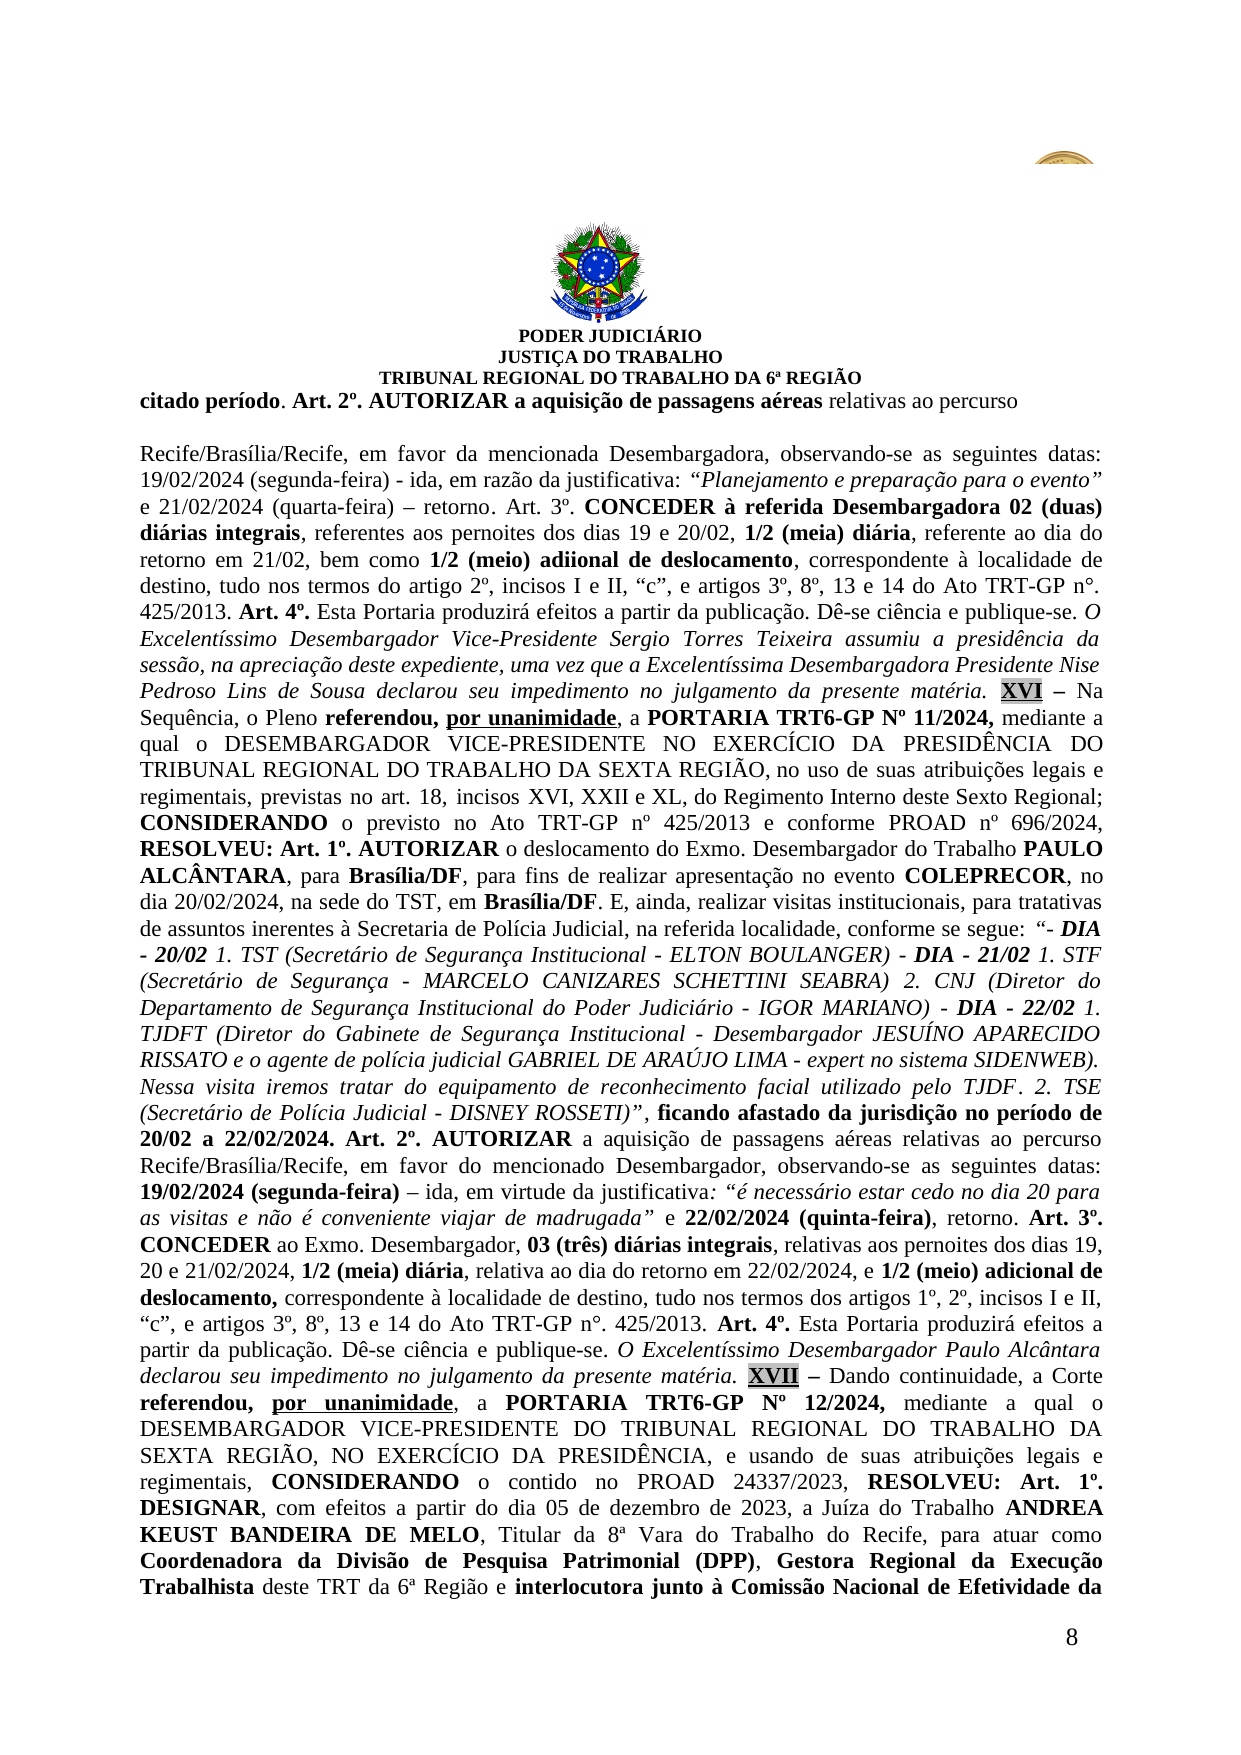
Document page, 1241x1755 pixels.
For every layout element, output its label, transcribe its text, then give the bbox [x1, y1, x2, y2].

text Recife/Brasília/Recife, em favor da mencionada Desembargadora, observando-se as seguintes datas: 19/02/2024 (segunda-feira) - ida, em razão da justificativa: “Planejamento e preparação para o evento” e 21/02/2024 (quarta-feira) – retorno. Art. 3º. CONCEDER à referida Desembargadora 02 (duas) diárias integrais, referentes aos pernoites dos dias 19 e 20/02, 1/2 (meia) diária, referente ao dia do retorno em 21/02, bem como 1/2 (meio) adiional de deslocamento, correspondente à localidade de destino, tudo nos termos do artigo 2º, incisos I e II, “c”, e artigos 3º, 8º, 13 e 14 do Ato TRT-GP n°. 425/2013. Art. 4º. Esta Portaria produzirá efeitos a partir da publicação. Dê-se ciência e publique-se. O Excelentíssimo Desembargador Vice-Presidente Sergio Torres Teixeira assumiu a presidência da sessão, na apreciação deste expediente, uma vez que a Excelentíssima Desembargadora Presidente Nise Pedroso Lins de Sousa declarou seu impedimento no julgamento da presente matéria. XVI – Na Sequência, o Pleno referendou, por unanimidade, a PORTARIA TRT6-GP Nº 11/2024, mediante a qual o DESEMBARGADOR VICE-PRESIDENTE NO EXERCÍCIO DA PRESIDÊNCIA DO TRIBUNAL REGIONAL DO TRABALHO DA SEXTA REGIÃO, no uso de suas atribuições legais e regimentais, previstas no art. 18, incisos XVI, XXII e XL, do Regimento Interno deste Sexto Regional; CONSIDERANDO o previsto no Ato TRT-GP nº 425/2013 e conforme PROAD nº 696/2024, RESOLVEU: Art. 1º. AUTORIZAR o deslocamento do Exmo. Desembargador do Trabalho PAULO ALCÂNTARA, para Brasília/DF, para fins de realizar apresentação no evento COLEPRECOR, no dia 20/02/2024, na sede do TST, em Brasília/DF. E, ainda, realizar visitas institucionais, para tratativas de assuntos inerentes à Secretaria de Polícia Judicial, na referida localidade, conforme se segue: “- DIA - 20/02 1. TST (Secretário de Segurança Institucional - ELTON BOULANGER) - DIA - 21/02 1. STF (Secretário de Segurança - MARCELO CANIZARES SCHETTINI SEABRA) 2. CNJ (Diretor do Departamento de Segurança Institucional do Poder Judiciário - IGOR MARIANO) - DIA - 22/02 1. TJDFT (Diretor do Gabinete de Segurança Institucional - Desembargador JESUÍNO APARECIDO RISSATO e o agente de polícia judicial GABRIEL DE ARAÚJO LIMA - expert no sistema SIDENWEB). Nessa visita iremos tratar do equipamento de reconhecimento facial utilizado pelo TJDF. 2. TSE (Secretário de Polícia Judicial - DISNEY ROSSETI)”, ficando afastado da jurisdição no período de 20/02 a 22/02/2024. Art. 2º. AUTORIZAR a aquisição de passagens aéreas relativas ao percurso Recife/Brasília/Recife, em favor do mencionado Desembargador, observando-se as seguintes datas: 19/02/2024 (segunda-feira) – ida, em virtude da justificativa: “é necessário estar cedo no dia 20 para as visitas e não é conveniente viajar de madrugada” e 22/02/2024 (quinta-feira), retorno. Art. 3º. CONCEDER ao Exmo. Desembargador, 03 (três) diárias integrais, relativas aos pernoites dos dias 19, 20 e 21/02/2024, 1/2 (meia) diária, relativa ao dia do retorno em 22/02/2024, e 1/2 (meio) adicional de deslocamento, correspondente à localidade de destino, tudo nos termos dos artigos 1º, 2º, incisos I e II, “c”, e artigos 3º, 8º, 13 e 14 do Ato TRT-GP n°. 425/2013. Art. 4º. Esta Portaria produzirá efeitos a partir da publicação. Dê-se ciência e publique-se. O Excelentíssimo Desembargador Paulo Alcântara declarou seu impedimento no julgamento da presente matéria. XVII – Dando continuidade, a Corte referendou, por unanimidade, a PORTARIA TRT6-GP Nº 12/2024, mediante a qual o DESEMBARGADOR VICE-PRESIDENTE DO TRIBUNAL REGIONAL DO TRABALHO DA SEXTA REGIÃO, NO EXERCÍCIO DA PRESIDÊNCIA, e usando de suas atribuições legais e regimentais, CONSIDERANDO o contido no PROAD 24337/2023, RESOLVEU: Art. 1º. DESIGNAR, com efeitos a partir do dia 05 de dezembro de 2023, a Juíza do Trabalho ANDREA KEUST BANDEIRA DE MELO, Titular da 8ª Vara do Trabalho do Recife, para atuar como Coordenadora da Divisão de Pesquisa Patrimonial (DPP), Gestora Regional da Execução Trabalhista deste TRT da 6ª Região e interlocutora junto à Comissão Nacional de Efetividade da Execução Trabalhista, bem como para presidir a hasta pública das Varas do Trabalho da Capital, [139, 440, 1103, 1600]
